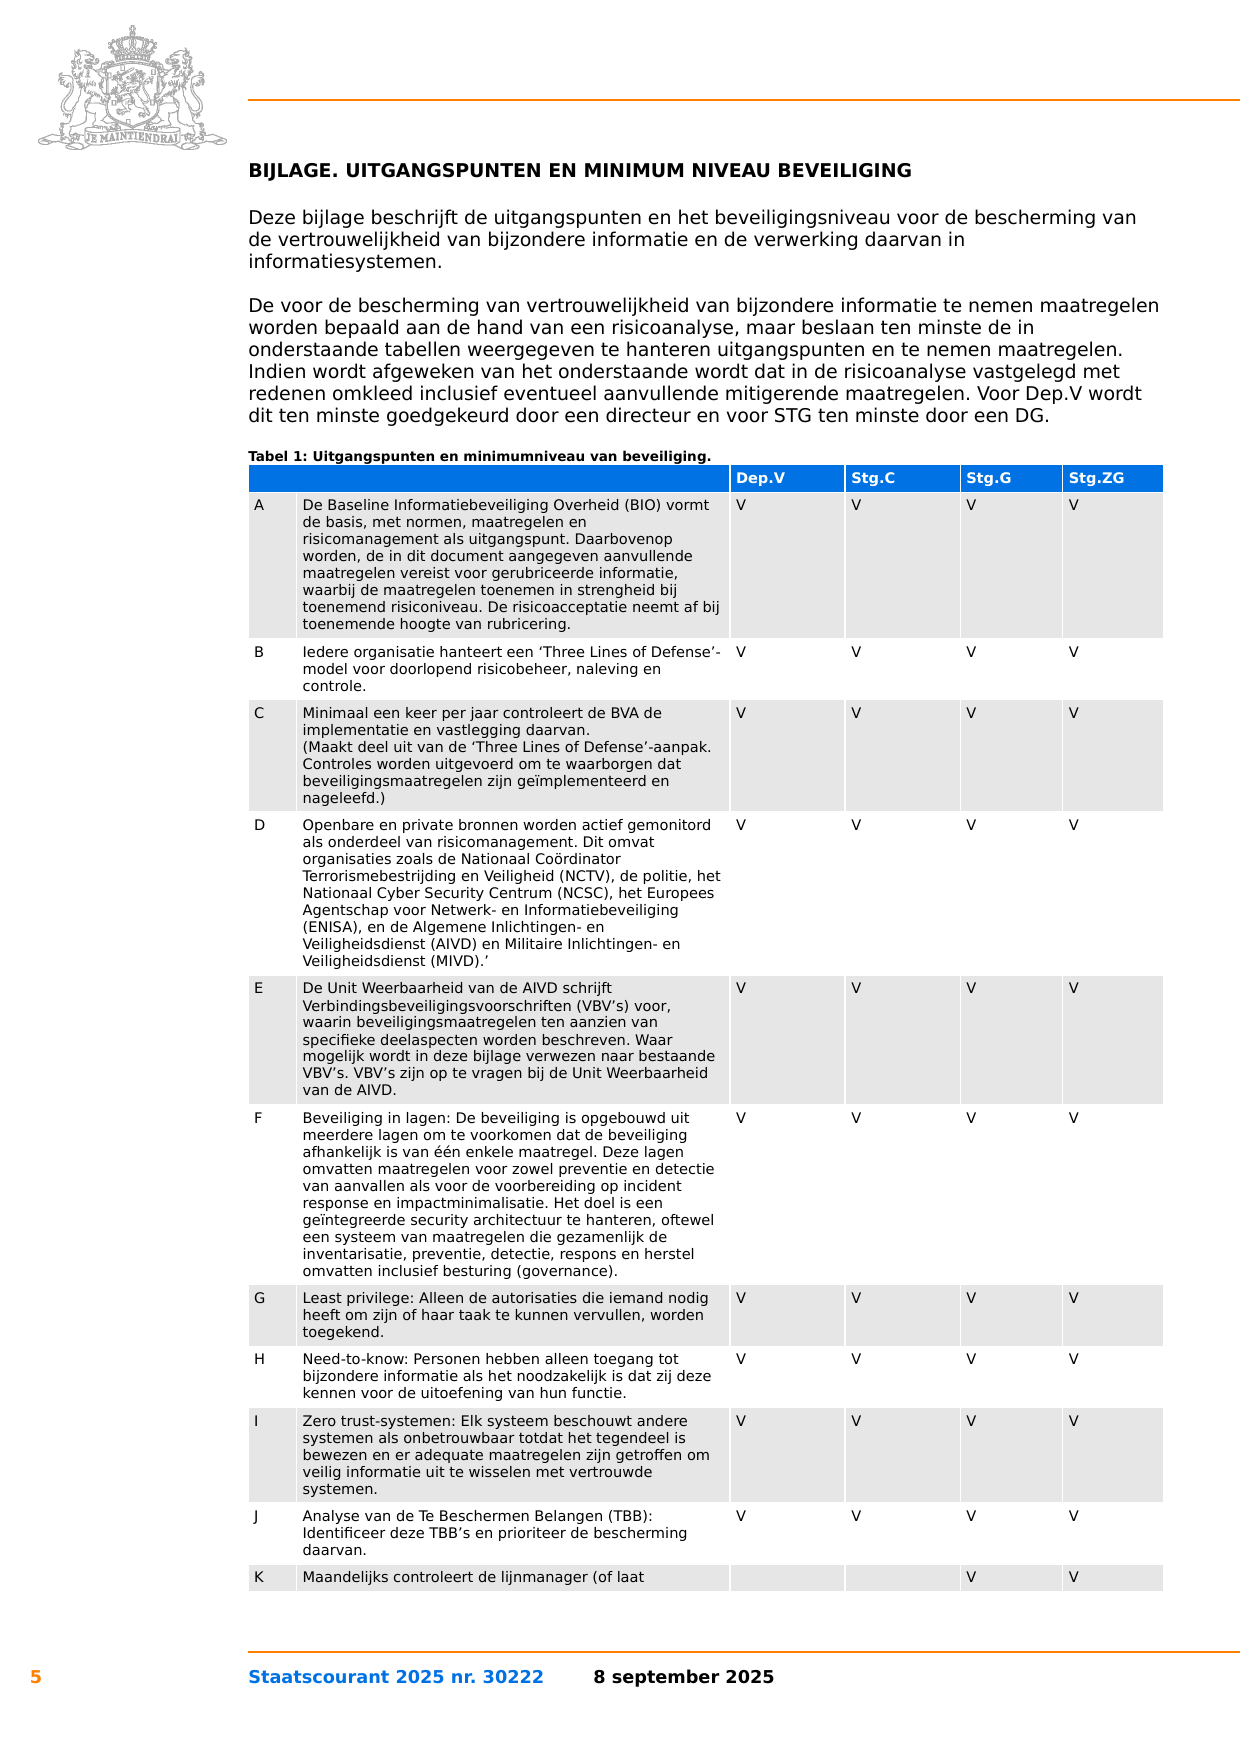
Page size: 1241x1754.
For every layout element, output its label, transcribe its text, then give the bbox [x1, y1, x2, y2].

table_cell V [731, 813, 844, 975]
table_cell V [1063, 700, 1163, 811]
text De voor de bescherming van vertrouwelijkheid van bijzondere informatie te nemen maatregelen worden bepaald aan de hand van een risicoanalyse, maar beslaan ten minste de in onderstaande tabellen weergegeven te hanteren uitgangspunten en te nemen maatregelen. Indien wordt afgeweken van het onderstaande wordt dat in de risicoanalyse vastgelegd met redenen omkleed inclusief eventueel aanvullende mitigerende maatregelen. Voor Dep.V wordt dit ten minste goedgekeurd door een directeur en voor STG ten minste door een DG. [248, 295, 1163, 427]
table_cell C [249, 700, 296, 811]
text Deze bijlage beschrijft de uitgangspunten en het beveiligingsniveau voor de bescherming van de vertrouwelijkheid van bijzondere informatie en de verwerking daarvan in informatiesystemen. [248, 207, 1163, 273]
table_cell V [846, 976, 960, 1104]
table_cell Zero trust-systemen: Elk systeem beschouwt andere systemen als onbetrouwbaar totdat het tegendeel is bewezen en er adequate maatregelen zijn getroffen om veilig informatie uit te wisselen met vertrouwde systemen. [297, 1408, 729, 1502]
table_cell V [961, 1408, 1062, 1502]
table_cell D [249, 813, 296, 975]
table_cell V [1063, 1285, 1163, 1346]
table_cell V [961, 1285, 1062, 1346]
table_cell Need-to-know: Personen hebben alleen toegang tot bijzondere informatie als het noodzakelijk is dat zij deze kennen voor de uitoefening van hun functie. [297, 1347, 729, 1407]
table_cell V [961, 1503, 1062, 1563]
table_cell V [846, 639, 960, 699]
table_cell V [1063, 493, 1163, 638]
subtitle BIJLAGE. UITGANGSPUNTEN EN MINIMUM NIVEAU BEVEILIGING [248, 160, 1163, 182]
table_cell J [249, 1503, 296, 1563]
table_cell V [731, 1105, 844, 1284]
table_cell V [731, 1285, 844, 1346]
table_cell V [1063, 1105, 1163, 1284]
table_cell V [1063, 813, 1163, 975]
table_cell Stg.G [961, 465, 1062, 492]
table_cell V [961, 700, 1062, 811]
table_cell H [249, 1347, 296, 1407]
table_cell Minimaal een keer per jaar controleert de BVA de implementatie en vastlegging daarvan. (Maakt deel uit van de ‘Three Lines of Defense’-aanpak. Controles worden uitgevoerd om te waarborgen dat beveiligingsmaatregelen zijn geïmplementeerd en nageleefd.) [297, 700, 729, 811]
table_cell A [249, 493, 296, 638]
table_cell V [961, 813, 1062, 975]
table_cell [846, 1565, 960, 1591]
table_cell V [731, 976, 844, 1104]
table_cell V [846, 1105, 960, 1284]
table_cell Dep.V [731, 465, 844, 492]
table_cell De Unit Weerbaarheid van de AIVD schrijft Verbindingsbeveiligingsvoorschriften (VBV’s) voor, waarin beveiligingsmaatregelen ten aanzien van specifieke deelaspecten worden beschreven. Waar mogelijk wordt in deze bijlage verwezen naar bestaande VBV’s. VBV’s zijn op te vragen bij de Unit Weerbaarheid van de AIVD. [297, 976, 729, 1104]
table_cell V [731, 700, 844, 811]
table_cell V [1063, 1408, 1163, 1502]
table_cell I [249, 1408, 296, 1502]
table_cell V [846, 1347, 960, 1407]
table_cell V [846, 1503, 960, 1563]
table_cell V [731, 1408, 844, 1502]
table_cell V [961, 639, 1062, 699]
table_cell [731, 1565, 844, 1591]
table_cell V [961, 1105, 1062, 1284]
table_cell V [961, 1565, 1062, 1591]
table_cell Beveiliging in lagen: De beveiliging is opgebouwd uit meerdere lagen om te voorkomen dat de beveiliging afhankelijk is van één enkele maatregel. Deze lagen omvatten maatregelen voor zowel preventie en detectie van aanvallen als voor de voorbereiding op incident response en impactminimalisatie. Het doel is een geïntegreerde security architectuur te hanteren, oftewel een systeem van maatregelen die gezamenlijk de inventarisatie, preventie, detectie, respons en herstel omvatten inclusief besturing (governance). [297, 1105, 729, 1284]
table_cell V [731, 1347, 844, 1407]
table_cell G [249, 1285, 296, 1346]
table_cell V [731, 493, 844, 638]
table_cell V [846, 1408, 960, 1502]
table_cell De Baseline Informatiebeveiliging Overheid (BIO) vormt de basis, met normen, maatregelen en risicomanagement als uitgangspunt. Daarbovenop worden, de in dit document aangegeven aanvullende maatregelen vereist voor gerubriceerde informatie, waarbij de maatregelen toenemen in strengheid bij toenemend risiconiveau. De risicoacceptatie neemt af bij toenemende hoogte van rubricering. [297, 493, 729, 638]
table_cell Least privilege: Alleen de autorisaties die iemand nodig heeft om zijn of haar taak te kunnen vervullen, worden toegekend. [297, 1285, 729, 1346]
table_cell Openbare en private bronnen worden actief gemonitord als onderdeel van risicomanagement. Dit omvat organisaties zoals de Nationaal Coördinator Terrorismebestrijding en Veiligheid (NCTV), de politie, het Nationaal Cyber Security Centrum (NCSC), het Europees Agentschap voor Netwerk- en Informatiebeveiliging (ENISA), en de Algemene Inlichtingen- en Veiligheidsdienst (AIVD) en Militaire Inlichtingen- en Veiligheidsdienst (MIVD).’ [297, 813, 729, 975]
table_cell V [1063, 1503, 1163, 1563]
table_cell F [249, 1105, 296, 1284]
table_cell V [846, 1285, 960, 1346]
table_cell V [1063, 1347, 1163, 1407]
table_cell Maandelijks controleert de lijnmanager (of laat [297, 1565, 729, 1591]
table_cell Stg.C [846, 465, 960, 492]
table_cell B [249, 639, 296, 699]
table_cell Stg.ZG [1063, 465, 1163, 492]
table_cell V [1063, 639, 1163, 699]
table_cell V [1063, 976, 1163, 1104]
table_cell V [1063, 1565, 1163, 1591]
table_cell V [731, 639, 844, 699]
table_cell V [731, 1503, 844, 1563]
table_cell [249, 465, 729, 492]
table_cell V [846, 813, 960, 975]
table_cell V [961, 976, 1062, 1104]
table_header Tabel 1: Uitgangspunten en minimumniveau van beveiliging. [248, 449, 1163, 464]
table_cell V [846, 493, 960, 638]
table_cell E [249, 976, 296, 1104]
table_cell Analyse van de Te Beschermen Belangen (TBB): Identificeer deze TBB’s en prioriteer de bescherming daarvan. [297, 1503, 729, 1563]
table_cell K [249, 1565, 296, 1591]
picture [38, 25, 227, 150]
table_cell V [846, 700, 960, 811]
table_cell Iedere organisatie hanteert een ‘Three Lines of Defense’-model voor doorlopend risicobeheer, naleving en controle. [297, 639, 729, 699]
table_cell V [961, 1347, 1062, 1407]
table_cell V [961, 493, 1062, 638]
